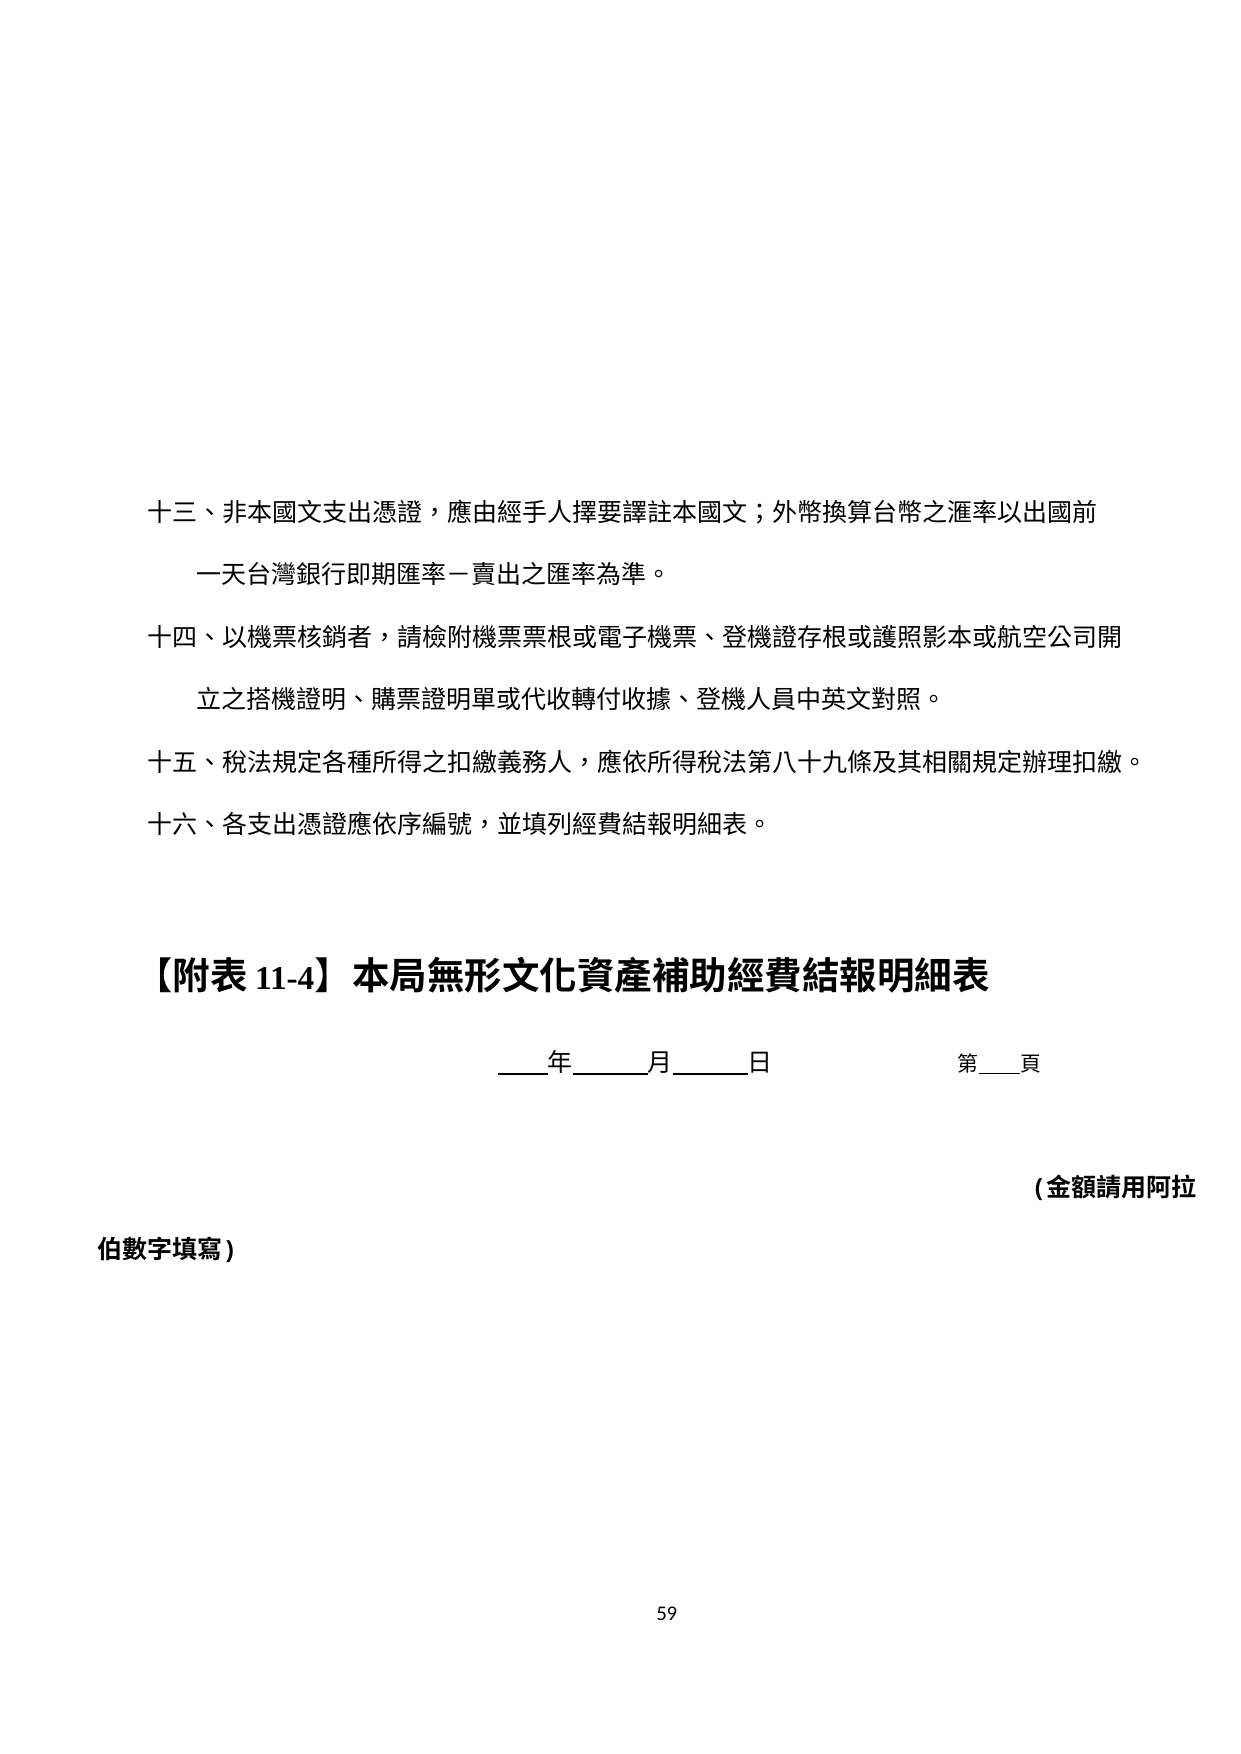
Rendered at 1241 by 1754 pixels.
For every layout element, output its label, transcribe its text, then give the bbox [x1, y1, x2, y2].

text 十六、各支出憑證應依序編號，並填列經費結報明細表。 [148, 781, 978, 844]
text 【附表11-4】本局無形文化資產補助經費結報明細表 [97, 931, 1197, 994]
text 十三、非本國文支出憑證，應由經手人擇要譯註本國文；外幣換算台幣之滙率以出國前一天台灣銀行即期匯率－賣出之匯率為準。 [148, 469, 1098, 594]
text (金額請用阿拉伯數字填寫) [97, 1144, 1197, 1269]
text 年 月 日 第 頁 [97, 1019, 1197, 1081]
text 十五、稅法規定各種所得之扣繳義務人，應依所得稅法第八十九條及其相關規定辦理扣繳。 [148, 719, 1148, 781]
text 十四、以機票核銷者，請檢附機票票根或電子機票、登機證存根或護照影本或航空公司開立之搭機證明、購票證明單或代收轉付收據、登機人員中英文對照。 [148, 594, 1123, 719]
